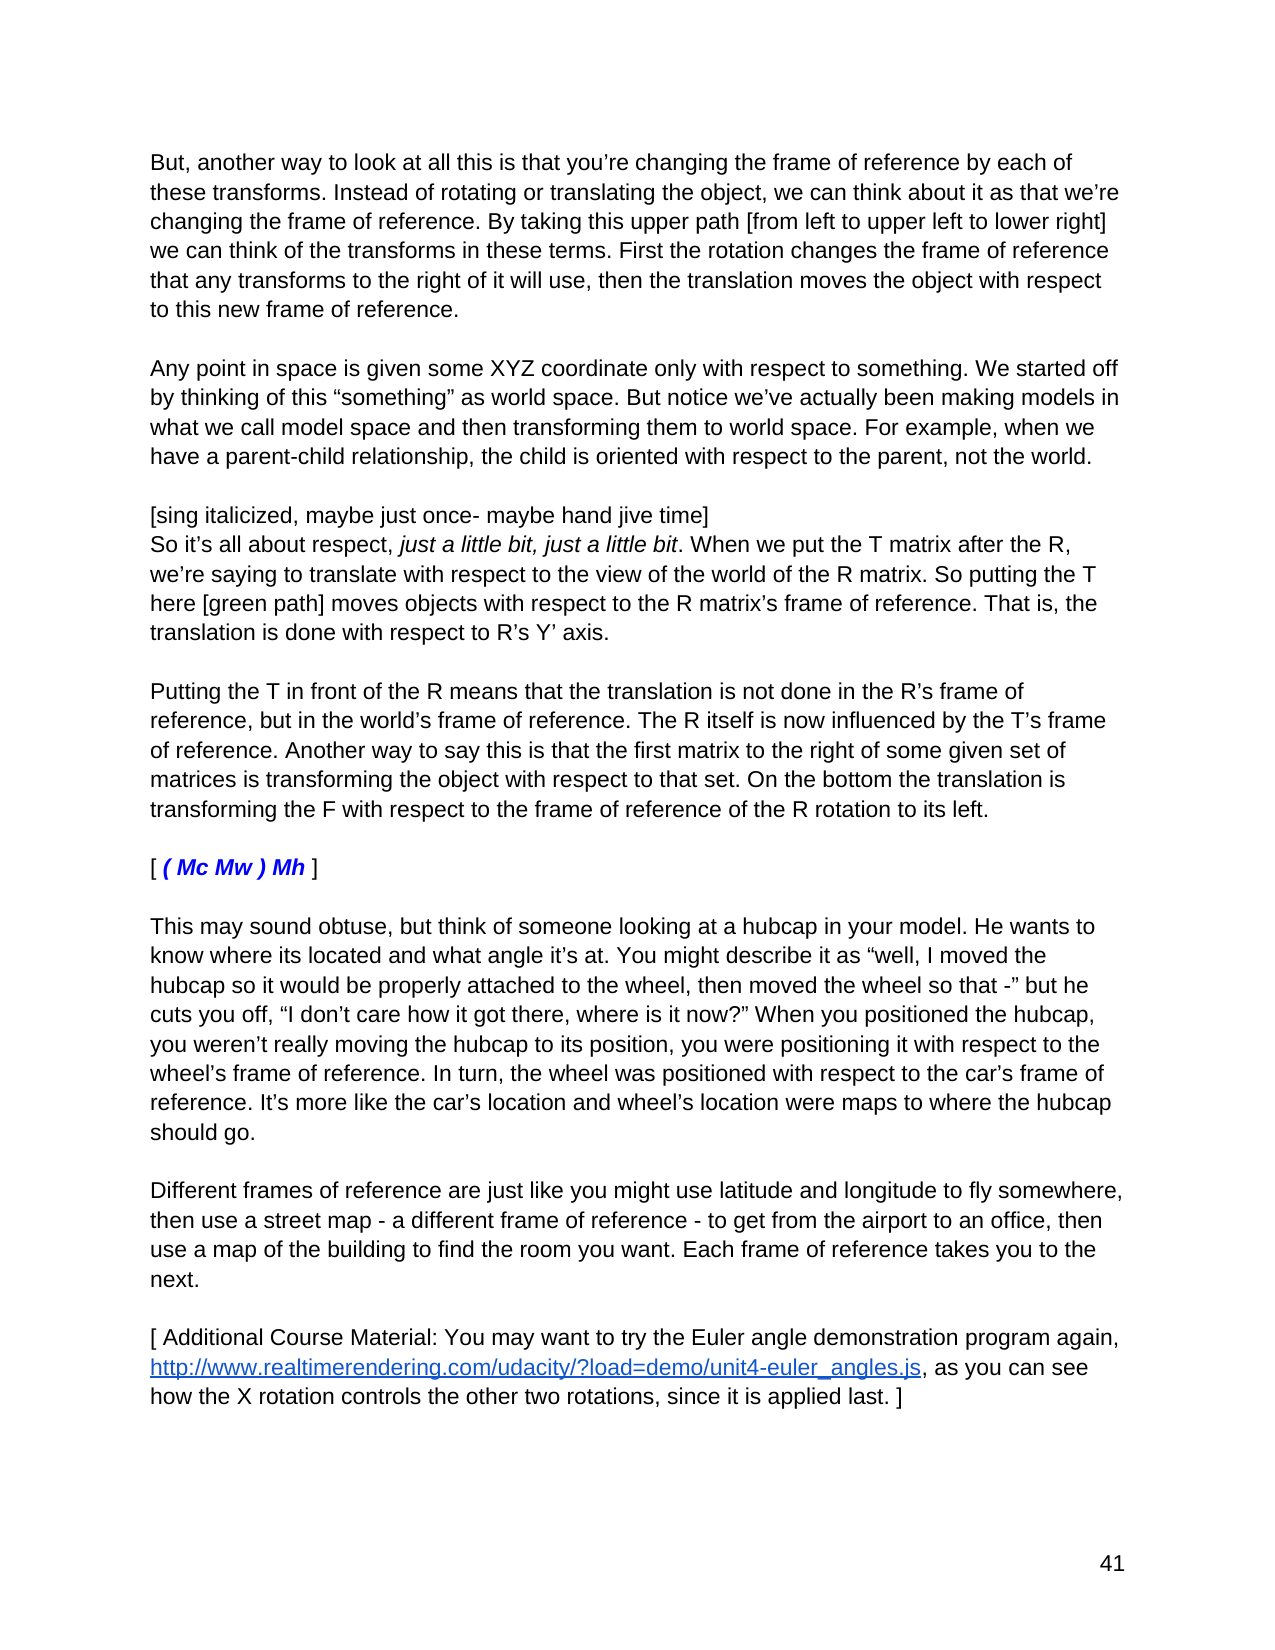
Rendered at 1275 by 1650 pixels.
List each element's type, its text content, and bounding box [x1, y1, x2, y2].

text [ ( Mc Mw ) Mh ] [150, 855, 1125, 881]
text [sing italicized, maybe just once- maybe hand jive time] [150, 502, 1125, 528]
text Putting the T in front of the R means that the translation is not done in the R’s frame of reference, but in the world’s frame of reference. The R itself is now influenced by the T’s frame of reference. Another way to say this is that the first matrix to the right of some given set of matrices is transforming the object with respect to that set. On the bottom the translation is transforming the F with respect to the frame of reference of the R rotation to its left. [150, 679, 1125, 822]
text [ Additional Course Material: You may want to try the Euler angle demonstration program again, http://www.realtimerendering.com/udacity/?load=demo/unit4-euler_angles.js, as you can see how the X rotation controls the other two rotations, since it is applied last. ] [150, 1325, 1125, 1409]
text So it’s all about respect, just a little bit, just a little bit. When we put the T matrix after the R, we’re saying to translate with respect to the view of the world of the R matrix. So putting the T here [green path] moves objects with respect to the R matrix’s frame of reference. That is, the translation is done with respect to R’s Y’ axis. [150, 532, 1125, 646]
text Any point in space is given some XYZ coordinate only with respect to something. We started off by thinking of this “something” as world space. But notice we’ve actually been making models in what we call model space and then transforming them to world space. For example, when we have a parent-child relationship, the child is oriented with respect to the parent, not the world. [150, 356, 1125, 469]
text Different frames of reference are just like you might use latitude and longitude to fly somewhere, then use a street map - a different frame of reference - to get from the airport to an office, then use a map of the building to find the room you want. Each frame of reference takes you to the next. [150, 1178, 1125, 1292]
text But, another way to look at all this is that you’re changing the frame of reference by each of these transforms. Instead of rotating or translating the object, we can think about it as that we’re changing the frame of reference. By taking this upper path [from left to upper left to lower right] we can think of the transforms in these terms. First the rotation changes the frame of reference that any transforms to the right of it will use, then the translation moves the object with respect to this new frame of reference. [150, 150, 1125, 322]
text This may sound obtuse, but think of someone looking at a hubcap in your model. He wants to know where its located and what angle it’s at. You might describe it as “well, I moved the hubcap so it would be properly attached to the wheel, then moved the wheel so that -” but he cuts you off, “I don’t care how it got there, where is it now?” When you positioned the hubcap, you weren’t really moving the hubcap to its position, you were positioning it with respect to the wheel’s frame of reference. In turn, the wheel was positioned with respect to the car’s frame of reference. It’s more like the car’s location and wheel’s location were maps to where the hubcap should go. [150, 914, 1125, 1145]
